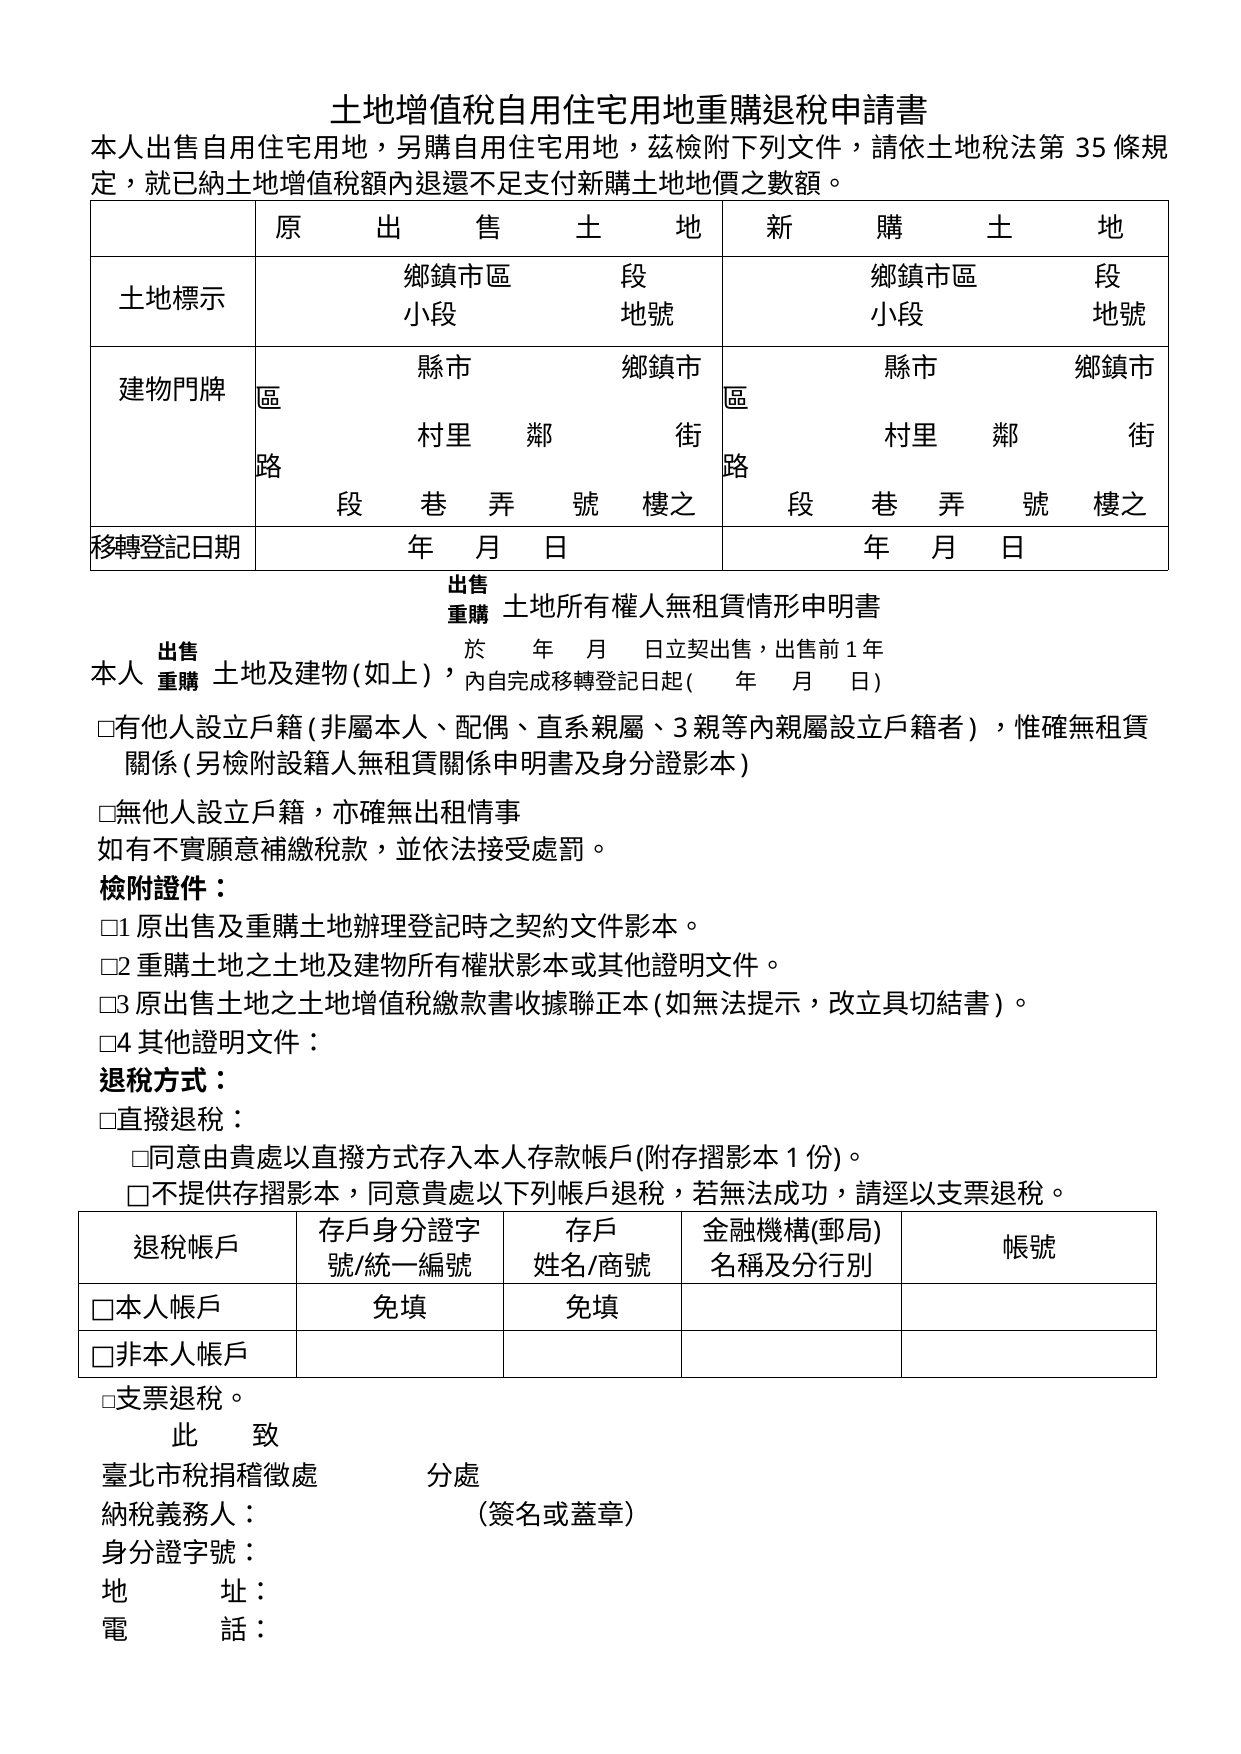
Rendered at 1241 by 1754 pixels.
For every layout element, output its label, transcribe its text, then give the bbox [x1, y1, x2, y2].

table_cell [297, 1331, 503, 1377]
table_cell 建物門牌 [91, 347, 255, 526]
table_header 金融機構(郵局) 名稱及分行別 [682, 1212, 901, 1282]
table_cell 移轉登記日期 [91, 527, 255, 570]
text □無他人設立戶籍，亦確無出租情事 [90, 794, 1168, 831]
text □支票退稅。 [90, 1378, 1168, 1417]
table_cell [902, 1284, 1156, 1330]
text □4其他證明文件： [99, 1021, 1168, 1060]
table_header 原出售土地 [256, 201, 722, 256]
text 退稅方式： [90, 1060, 1168, 1098]
table_cell 年 月 日 [256, 527, 722, 570]
table_cell □本人帳戶 [79, 1284, 296, 1330]
table_cell 土地標示 [91, 257, 255, 346]
text □不提供存摺影本，同意貴處以下列帳戶退稅，若無法成功，請逕以支票退稅。 [125, 1175, 1168, 1211]
table_header 新購土地 [723, 201, 1168, 256]
text 本人出售自用住宅用地，另購自用住宅用地，茲檢附下列文件，請依土地稅法第35條規定，就已納土地增值稅額內退還不足支付新購土地地價之數額。 [90, 129, 1168, 200]
table_cell 年 月 日 [723, 527, 1168, 570]
table_header 帳號 [902, 1212, 1156, 1282]
table_header 退稅帳戶 [79, 1212, 296, 1282]
text □同意由貴處以直撥方式存入本人存款帳戶(附存摺影本1份)。 [99, 1137, 1168, 1175]
text 檢附證件： [90, 868, 1168, 906]
text 本人 出售重購 土地及建物(如上)，於 年 月 日立契出售，出售前1年內自完成移轉登記日起( 年 月 日) [90, 632, 1168, 696]
table_cell 免填 [297, 1284, 503, 1330]
text 納稅義務人： （簽名或蓋章） [101, 1493, 1168, 1532]
text 出售重購 土地所有權人無租賃情形申明書 [90, 576, 1168, 626]
text 身分證字號： [101, 1532, 1168, 1570]
text 此 致 [90, 1417, 1168, 1453]
table_cell [504, 1331, 681, 1377]
text 電 話： [101, 1609, 1168, 1647]
table_cell [682, 1331, 901, 1377]
table_cell 縣市 鄉鎮市區 村里 鄰 街路 段 巷 弄 號 樓之 [723, 347, 1168, 526]
text □直撥退稅： [99, 1098, 1168, 1137]
text □2重購土地之土地及建物所有權狀影本或其他證明文件。 [101, 944, 1168, 983]
table_cell 縣市 鄉鎮市區 村里 鄰 街路 段 巷 弄 號 樓之 [256, 347, 722, 526]
table_cell [902, 1331, 1156, 1377]
text □3原出售土地之土地增值稅繳款書收據聯正本(如無法提示，改立具切結書)。 [99, 983, 1168, 1021]
text □1原出售及重購土地辦理登記時之契約文件影本。 [101, 906, 1168, 944]
text 地 址： [101, 1570, 1168, 1609]
table_header 存戶身分證字號/統一編號 [297, 1212, 503, 1282]
table_header [91, 201, 255, 256]
text 臺北市稅捐稽徵處 分處 [101, 1453, 1168, 1493]
text 土地增值稅自用住宅用地重購退稅申請書 [90, 94, 1168, 129]
table_cell 鄉鎮市區 段 小段 地號 [256, 257, 722, 346]
table_header 存戶 姓名/商號 [504, 1212, 681, 1282]
text 如有不實願意補繳稅款，並依法接受處罰。 [90, 831, 1168, 868]
table_cell 免填 [504, 1284, 681, 1330]
table_cell 鄉鎮市區 段 小段 地號 [723, 257, 1168, 346]
text □有他人設立戶籍(非屬本人、配偶、直系親屬、3親等內親屬設立戶籍者) ，惟確無租賃關係(另檢附設籍人無租賃關係申明書及身分證影本) [98, 708, 1168, 782]
table_cell □非本人帳戶 [79, 1331, 296, 1377]
table_cell [682, 1284, 901, 1330]
